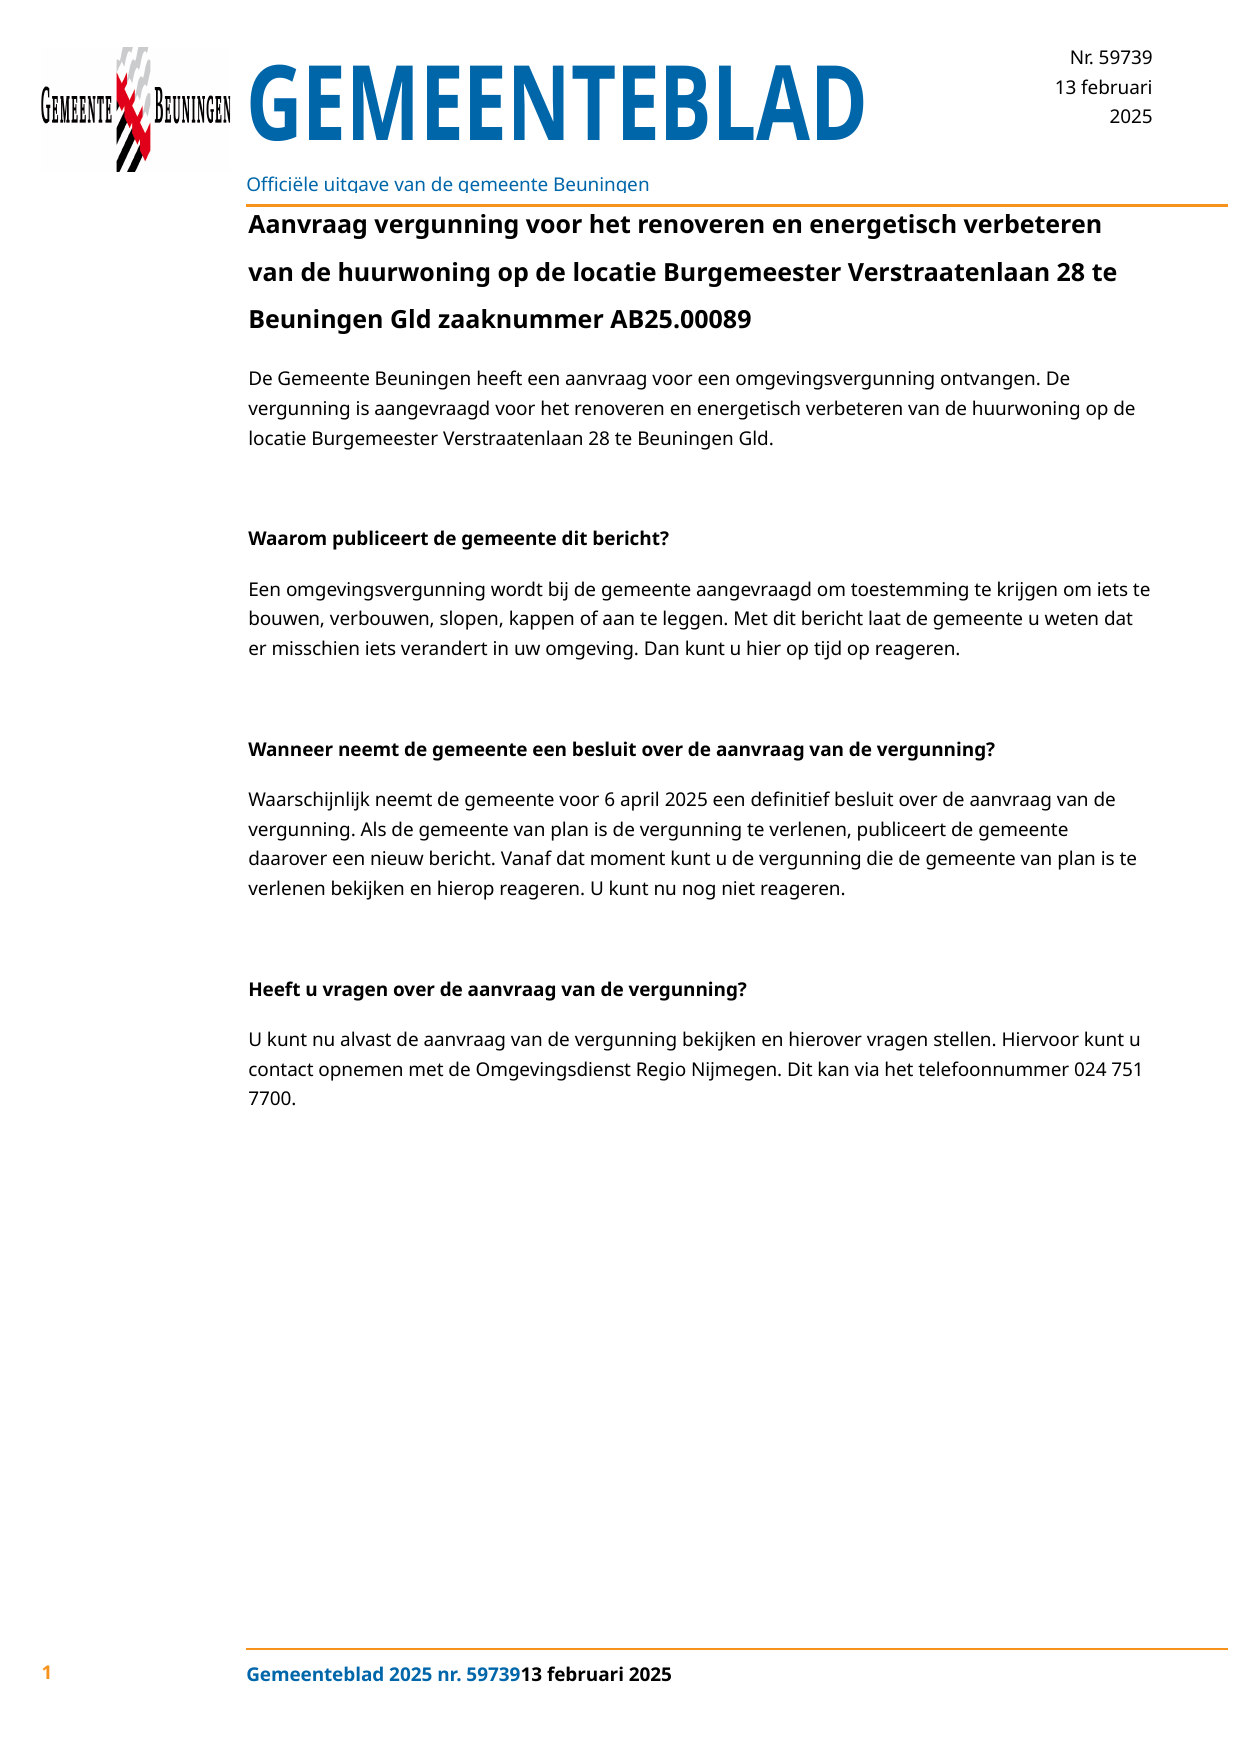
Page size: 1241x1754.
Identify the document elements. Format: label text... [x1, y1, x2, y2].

text Wanneer neemt de gemeente een besluit over de aanvraag van de vergunning? [248, 736, 1152, 762]
text Heeft u vragen over de aanvraag van de vergunning? [248, 976, 1152, 1002]
text U kunt nu alvast de aanvraag van de vergunning bekijken en hierover vragen stellen. Hiervoor kunt u contact opnemen met de Omgevingsdienst Regio Nijmegen. Dit kan via het telefoonnummer 024 751 7700. [248, 1026, 1152, 1111]
text De Gemeente Beuningen heeft een aanvraag voor een omgevingsvergunning ontvangen. De vergunning is aangevraagd voor het renoveren en energetisch verbeteren van de huurwoning op de locatie Burgemeester Verstraatenlaan 28 te Beuningen Gld. [248, 366, 1152, 450]
picture [41, 47, 231, 172]
text Een omgevingsvergunning wordt bij de gemeente aangevraagd om toestemming te krijgen om iets te bouwen, verbouwen, slopen, kappen of aan te leggen. Met dit bericht laat de gemeente u weten dat er misschien iets verandert in uw omgeving. Dan kunt u hier op tijd op reageren. [248, 576, 1152, 661]
text Waarom publiceert de gemeente dit bericht? [248, 526, 1152, 551]
text Aanvraag vergunning voor het renoveren en energetisch verbeteren van de huurwoning op de locatie Burgemeester Verstraatenlaan 28 te Beuningen Gld zaaknummer AB25.00089 [248, 207, 1152, 336]
text Waarschijnlijk neemt de gemeente voor 6 april 2025 een definitief besluit over de aanvraag van de vergunning. Als de gemeente van plan is de vergunning te verlenen, publiceert de gemeente daarover een nieuw bericht. Vanaf dat moment kunt u de vergunning die de gemeente van plan is te verlenen bekijken en hierop reageren. U kunt nu nog niet reageren. [248, 786, 1152, 901]
